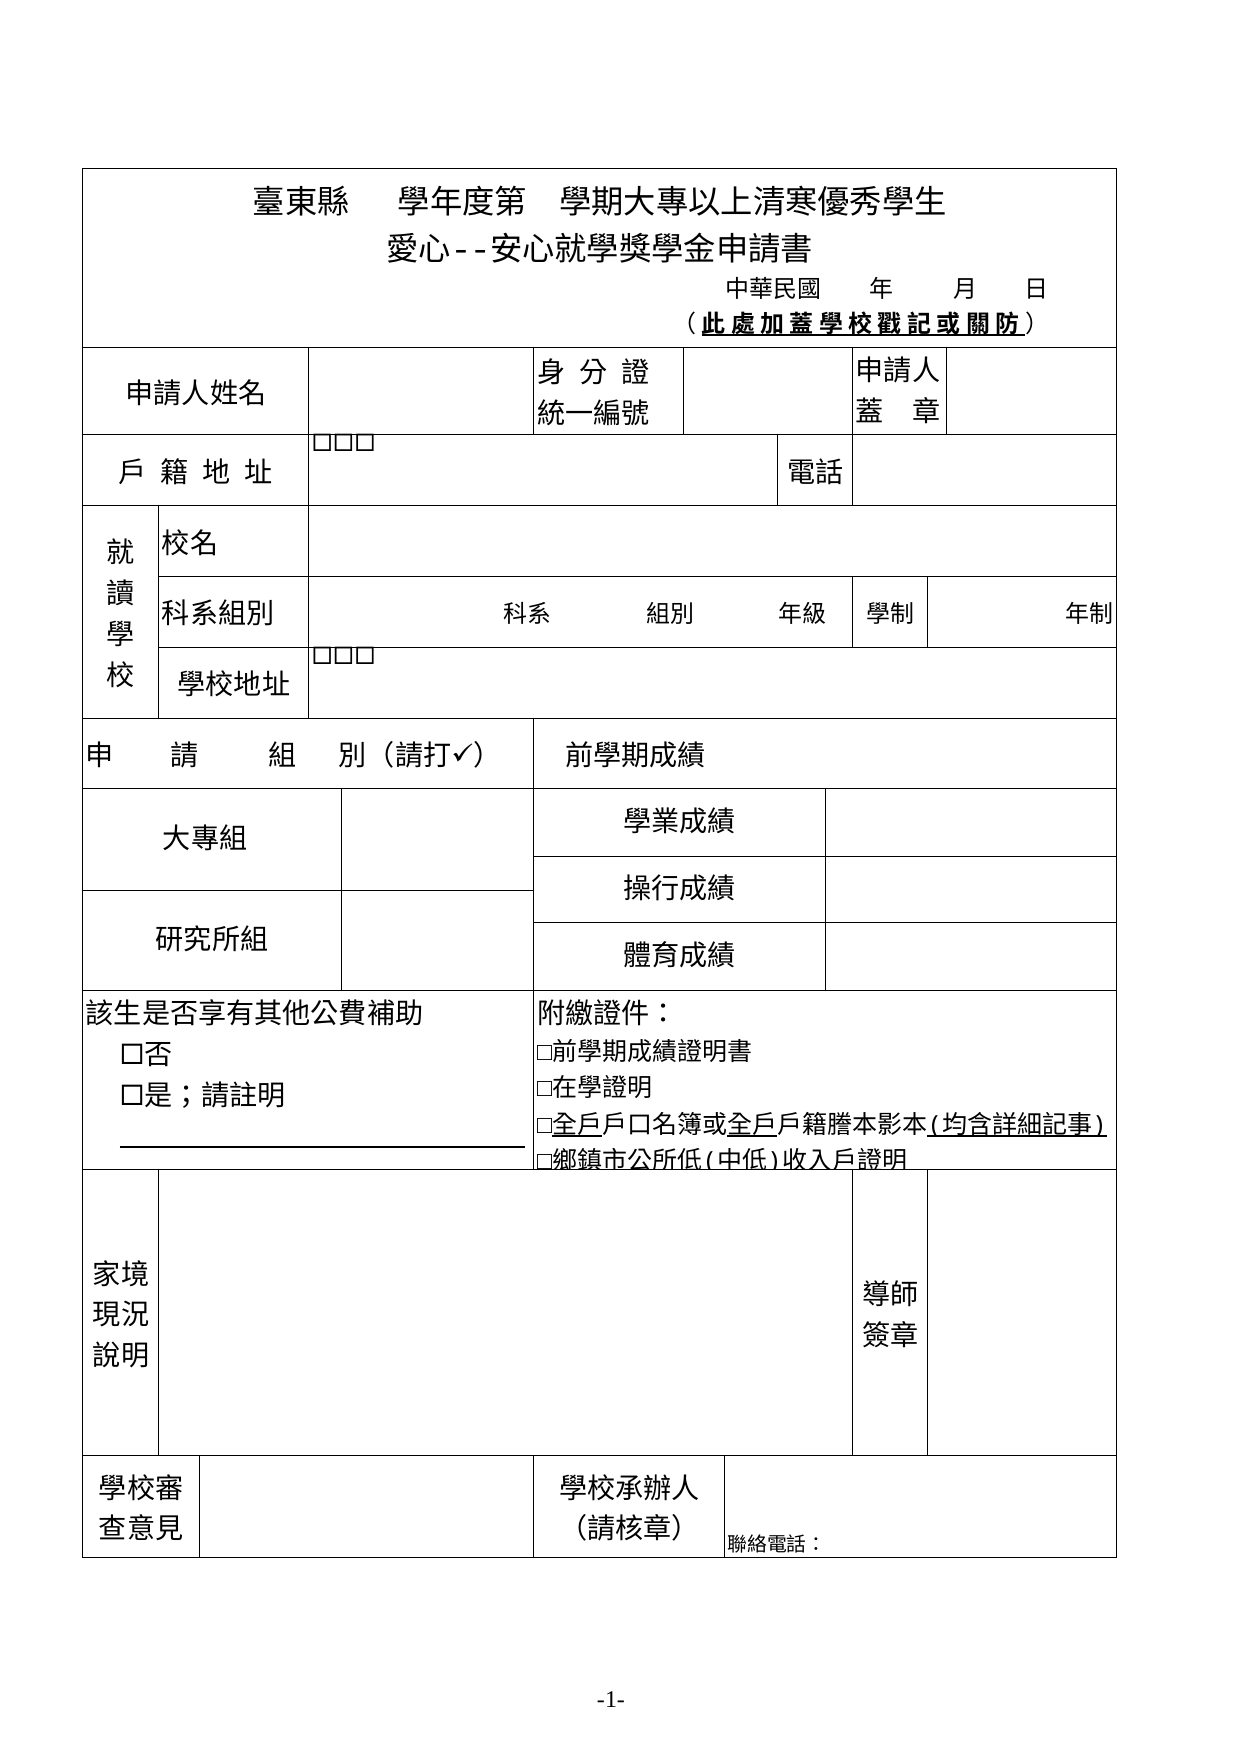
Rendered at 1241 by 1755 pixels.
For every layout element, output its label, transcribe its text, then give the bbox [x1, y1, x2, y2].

table_cell 操行成績 [534, 857, 825, 922]
table_cell [826, 857, 1116, 922]
table_cell [200, 1456, 533, 1557]
table_cell 聯絡電話： [725, 1456, 1116, 1557]
table_cell [947, 348, 1116, 434]
table_cell 前學期成績 [534, 719, 1116, 788]
table_cell 身 分 證 統一編號 [534, 348, 683, 434]
table_cell 年制 [928, 577, 1116, 647]
table_cell 學業成績 [534, 789, 825, 856]
table_cell [826, 923, 1116, 990]
table_cell 導師簽章 [853, 1170, 927, 1455]
table_cell [159, 1170, 852, 1455]
table_cell [853, 435, 1116, 505]
table_cell 家境現況說明 [83, 1170, 158, 1455]
table_cell 科系 組別 年級 [309, 577, 852, 647]
table_cell 學校地址 [159, 648, 308, 717]
table_cell 體育成績 [534, 923, 825, 990]
table_cell 戶 籍 地 址 [83, 435, 308, 505]
table_cell  [309, 648, 1116, 717]
table_cell [309, 348, 533, 434]
table_cell 學校審查意見 [83, 1456, 199, 1557]
table_cell  [309, 435, 777, 505]
table_cell 電話 [778, 435, 852, 505]
table_cell 學校承辦人 （請核章） [534, 1456, 724, 1557]
table_cell 大專組 [83, 789, 341, 890]
table_cell 科系組別 [159, 577, 308, 647]
table_cell 校名 [159, 506, 308, 576]
table_cell 該生是否享有其他公費補助 否 是；請註明 [83, 991, 533, 1169]
table_cell 學制 [853, 577, 927, 647]
table_cell 附繳證件： □前學期成績證明書 □在學證明 □全戶戶口名簿或全戶戶籍謄本影本(均含詳細記事) □鄉鎮市公所低(中低)收入戶證明 [534, 991, 1116, 1169]
table_header 臺東縣 學年度第 學期大專以上清寒優秀學生 愛心--安心就學獎學金申請書 中華民國 年 月 日 （此處加蓋學校戳記或關防） [83, 169, 1116, 347]
table_cell 申 請 組 別（請打） [83, 719, 533, 788]
table_cell [342, 891, 533, 990]
table_cell [928, 1170, 1116, 1455]
table_cell 申請人蓋 章 [853, 348, 946, 434]
table_cell [826, 789, 1116, 856]
table_cell [342, 789, 533, 890]
table_cell 研究所組 [83, 891, 341, 990]
table_cell 申請人姓名 [83, 348, 308, 434]
table_cell 就讀學校 [83, 506, 158, 717]
table_cell [309, 506, 1116, 576]
table_cell [684, 348, 852, 434]
